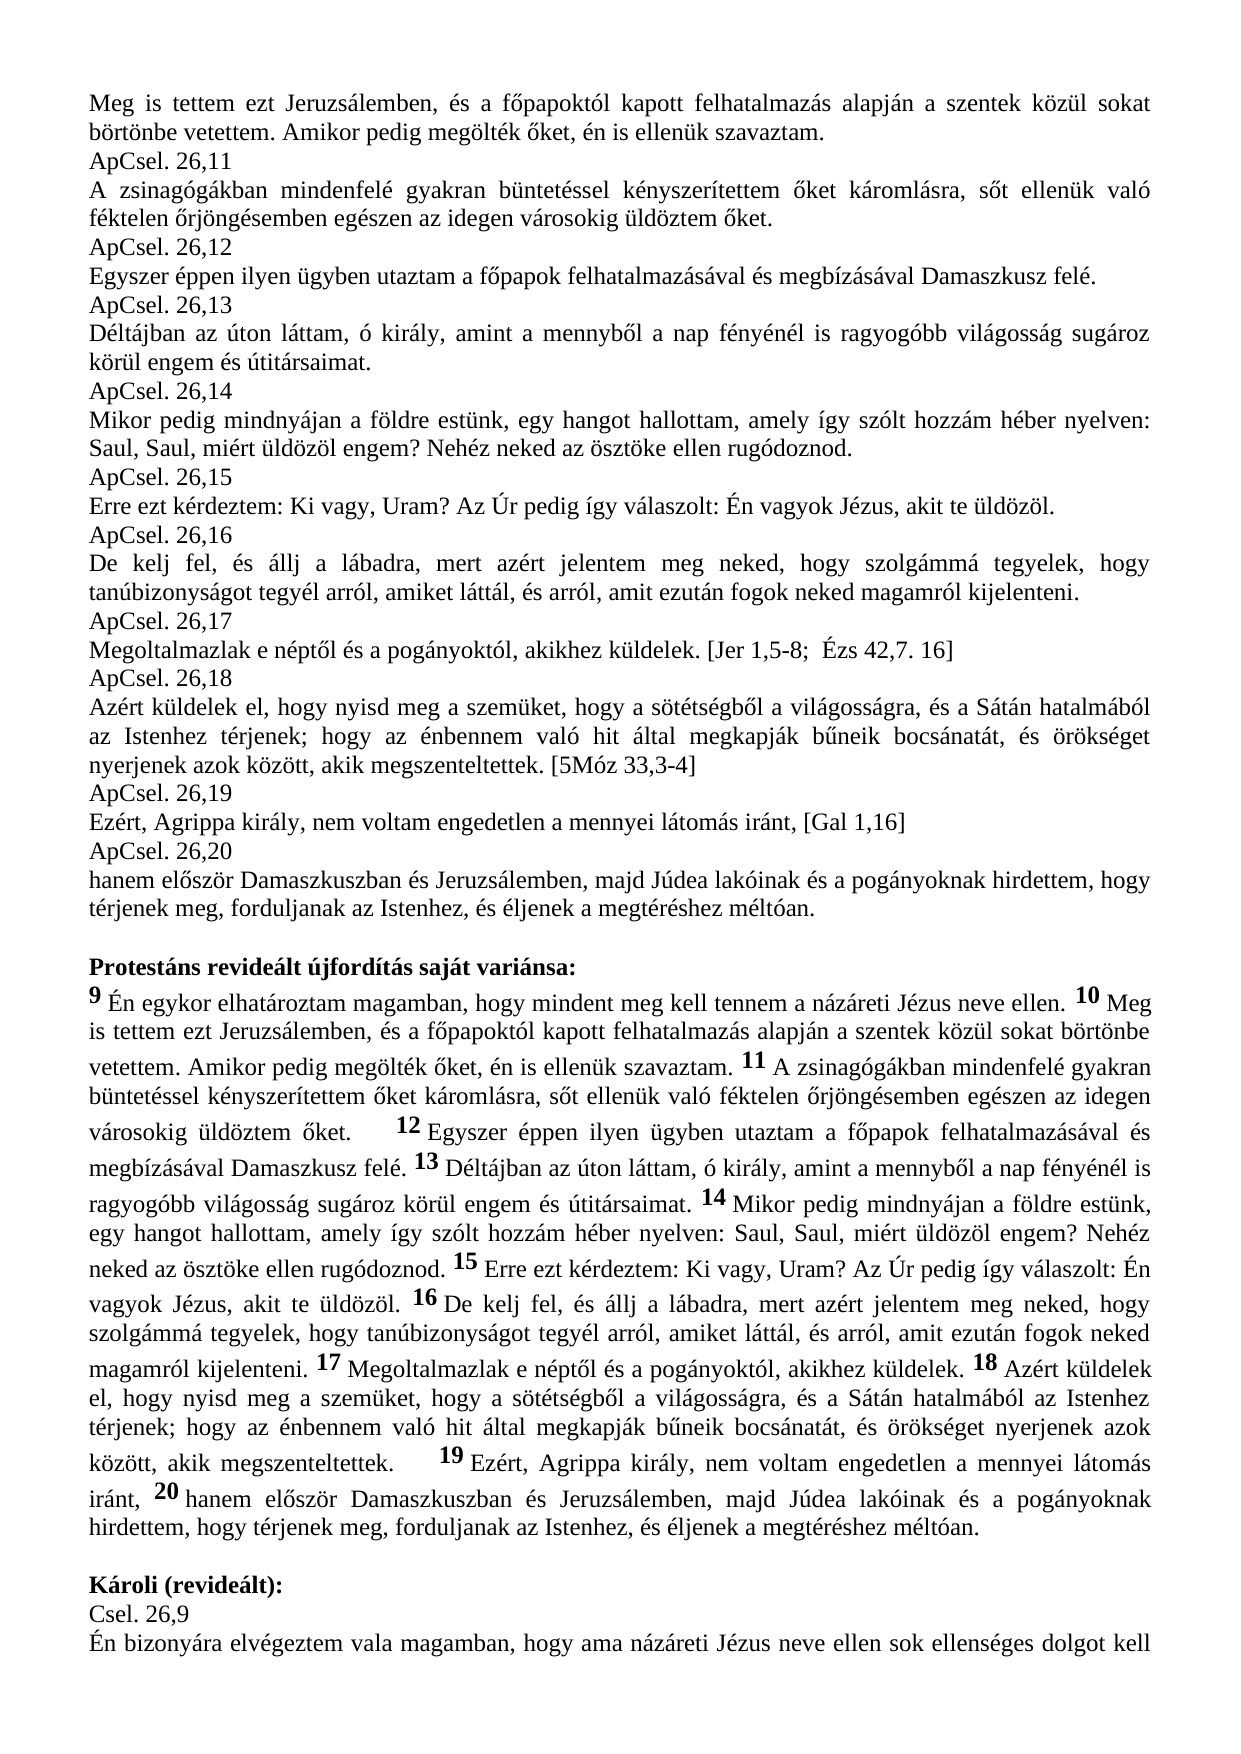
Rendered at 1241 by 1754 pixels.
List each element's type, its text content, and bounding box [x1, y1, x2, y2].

text A zsinagógákban mindenfelé gyakran büntetéssel kényszerítettem őket káromlásra, sőt ellenük való féktelen őrjöngésemben egészen az idegen városokig üldöztem őket. [88, 175, 1152, 232]
text Egyszer éppen ilyen ügyben utaztam a főpapok felhatalmazásával és megbízásával Damaszkusz felé. [88, 261, 1152, 290]
text hanem először Damaszkuszban és Jeruzsálemben, majd Júdea lakóinak és a pogányoknak hirdettem, hogy térjenek meg, forduljanak az Istenhez, és éljenek a megtéréshez méltóan. [88, 865, 1152, 922]
text ApCsel. 26,16 [88, 520, 1152, 548]
text Meg is tettem ezt Jeruzsálemben, és a főpapoktól kapott felhatalmazás alapján a szentek közül sokat börtönbe vetettem. Amikor pedig megölték őket, én is ellenük szavaztam. [88, 88, 1152, 146]
text De kelj fel, és állj a lábadra, mert azért jelentem meg neked, hogy szolgámmá tegyelek, hogy tanúbizonyságot tegyél arról, amiket láttál, és arról, amit ezután fogok neked magamról kijelenteni. [88, 548, 1152, 606]
text ApCsel. 26,19 [88, 778, 1152, 807]
text Mikor pedig mindnyájan a földre estünk, egy hangot hallottam, amely így szólt hozzám héber nyelven: Saul, Saul, miért üldözöl engem? Nehéz neked az ösztöke ellen rugódoznod. [88, 405, 1152, 462]
text 9 Én egykor elhatároztam magamban, hogy mindent meg kell tennem a názáreti Jézus neve ellen. 10 Meg is tettem ezt Jeruzsálemben, és a főpapoktól kapott felhatalmazás alapján a szentek közül sokat börtönbe vetettem. Amikor pedig megölték őket, én is ellenük szavaztam. 11 A zsinagógákban mindenfelé gyakran büntetéssel kényszerítettem őket káromlásra, sőt ellenük való féktelen őrjöngésemben egészen az idegen városokig üldöztem őket. 12 Egyszer éppen ilyen ügyben utaztam a főpapok felhatalmazásával és megbízásával Damaszkusz felé. 13 Déltájban az úton láttam, ó király, amint a mennyből a nap fényénél is ragyogóbb világosság sugároz körül engem és útitársaimat. 14 Mikor pedig mindnyájan a földre estünk, egy hangot hallottam, amely így szólt hozzám héber nyelven: Saul, Saul, miért üldözöl engem? Nehéz neked az ösztöke ellen rugódoznod. 15 Erre ezt kérdeztem: Ki vagy, Uram? Az Úr pedig így válaszolt: Én vagyok Jézus, akit te üldözöl. 16 De kelj fel, és állj a lábadra, mert azért jelentem meg neked, hogy szolgámmá tegyelek, hogy tanúbizonyságot tegyél arról, amiket láttál, és arról, amit ezután fogok neked magamról kijelenteni. 17 Megoltalmazlak e néptől és a pogányoktól, akikhez küldelek. 18 Azért küldelek el, hogy nyisd meg a szemüket, hogy a sötétségből a világosságra, és a Sátán hatalmából az Istenhez térjenek; hogy az énbennem való hit által megkapják bűneik bocsánatát, és örökséget nyerjenek azok között, akik megszenteltettek. 19 Ezért, Agrippa király, nem voltam engedetlen a mennyei látomás iránt, 20 hanem először Damaszkuszban és Jeruzsálemben, majd Júdea lakóinak és a pogányoknak hirdettem, hogy térjenek meg, forduljanak az Istenhez, és éljenek a megtéréshez méltóan. [88, 981, 1152, 1541]
text ApCsel. 26,14 [88, 376, 1152, 405]
text Erre ezt kérdeztem: Ki vagy, Uram? Az Úr pedig így válaszolt: Én vagyok Jézus, akit te üldözöl. [88, 491, 1152, 520]
text ApCsel. 26,20 [88, 836, 1152, 865]
text Én bizonyára elvégeztem vala magamban, hogy ama názáreti Jézus neve ellen sok ellenséges dolgot kell [88, 1628, 1152, 1657]
text Megoltalmazlak e néptől és a pogányoktól, akikhez küldelek. [Jer 1,5-8; Ézs 42,7. 16] [88, 635, 1152, 663]
text Ezért, Agrippa király, nem voltam engedetlen a mennyei látomás iránt, [Gal 1,16] [88, 807, 1152, 836]
text ApCsel. 26,12 [88, 232, 1152, 261]
text ApCsel. 26,13 [88, 290, 1152, 318]
text Protestáns revideált újfordítás saját variánsa: [88, 952, 1152, 981]
text Károli (revideált): [88, 1571, 1152, 1599]
text ApCsel. 26,15 [88, 462, 1152, 491]
text Csel. 26,9 [88, 1599, 1152, 1628]
text Déltájban az úton láttam, ó király, amint a mennyből a nap fényénél is ragyogóbb világosság sugároz körül engem és útitársaimat. [88, 318, 1152, 376]
text Azért küldelek el, hogy nyisd meg a szemüket, hogy a sötétségből a világosságra, és a Sátán hatalmából az Istenhez térjenek; hogy az énbennem való hit által megkapják bűneik bocsánatát, és örökséget nyerjenek azok között, akik megszenteltettek. [5Móz 33,3-4] [88, 692, 1152, 778]
text ApCsel. 26,11 [88, 146, 1152, 175]
text ApCsel. 26,17 [88, 606, 1152, 635]
text ApCsel. 26,18 [88, 663, 1152, 692]
